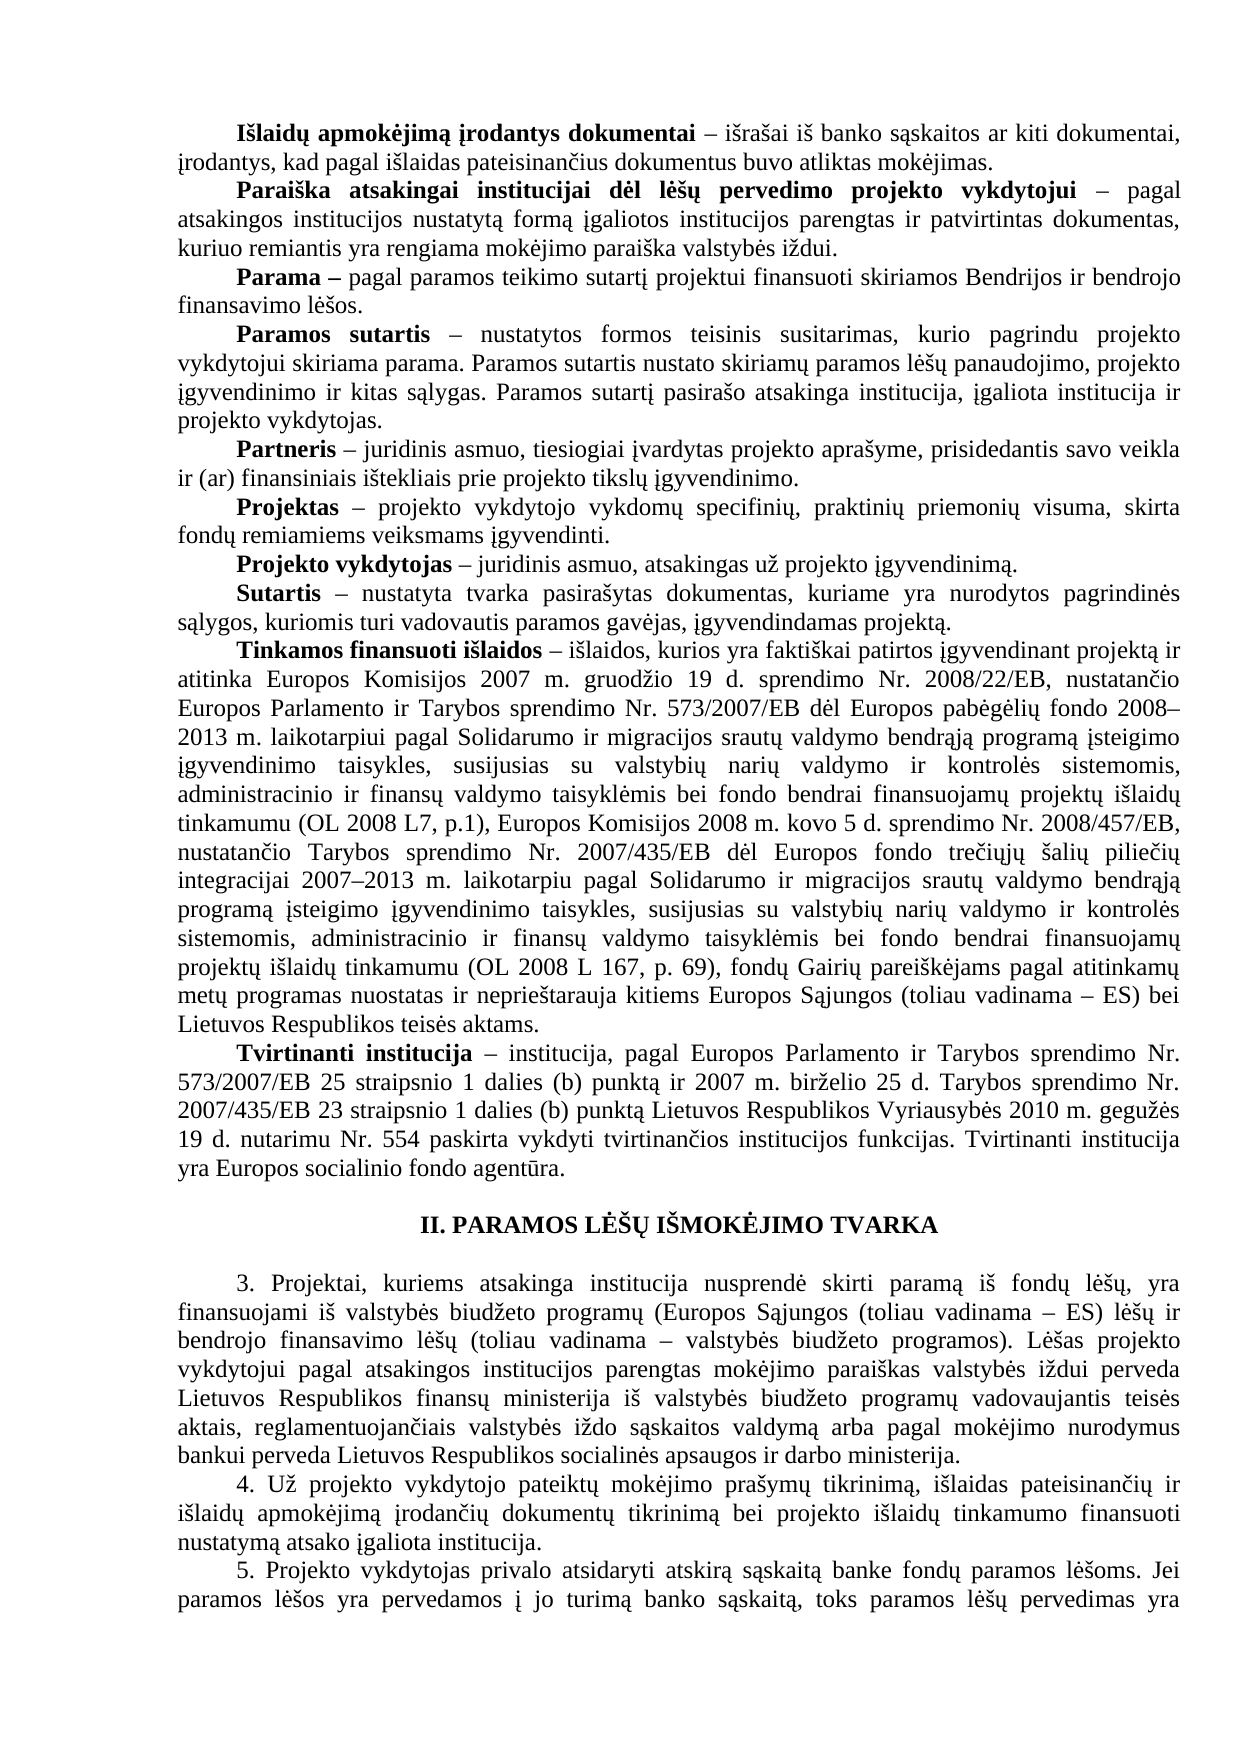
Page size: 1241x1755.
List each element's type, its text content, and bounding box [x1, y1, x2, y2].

text Parama – pagal paramos teikimo sutartį projektui finansuoti skiriamos Bendrijos ir bendrojo finansavimo lėšos. [177, 262, 1181, 319]
text Partneris – juridinis asmuo, tiesiogiai įvardytas projekto aprašyme, prisidedantis savo veikla ir (ar) finansiniais ištekliais prie projekto tikslų įgyvendinimo. [177, 434, 1181, 492]
text II. paramos lėšų išmokėjimo tvarka [177, 1211, 1181, 1239]
text Projekto vykdytojas – juridinis asmuo, atsakingas už projekto įgyvendinimą. [177, 549, 1181, 578]
text 5. Projekto vykdytojas privalo atsidaryti atskirą sąskaitą banke fondų paramos lėšoms. Jei paramos lėšos yra pervedamos į jo turimą banko sąskaitą, toks paramos lėšų pervedimas yra [177, 1556, 1181, 1613]
text Paramos sutartis – nustatytos formos teisinis susitarimas, kurio pagrindu projekto vykdytojui skiriama parama. Paramos sutartis nustato skiriamų paramos lėšų panaudojimo, projekto įgyvendinimo ir kitas sąlygas. Paramos sutartį pasirašo atsakinga institucija, įgaliota institucija ir projekto vykdytojas. [177, 319, 1181, 434]
text 4. Už projekto vykdytojo pateiktų mokėjimo prašymų tikrinimą, išlaidas pateisinančių ir išlaidų apmokėjimą įrodančių dokumentų tikrinimą bei projekto išlaidų tinkamumo finansuoti nustatymą atsako įgaliota institucija. [177, 1469, 1181, 1556]
text Tinkamos finansuoti išlaidos – išlaidos, kurios yra faktiškai patirtos įgyvendinant projektą ir atitinka Europos Komisijos 2007 m. gruodžio 19 d. sprendimo Nr. 2008/22/EB, nustatančio Europos Parlamento ir Tarybos sprendimo Nr. 573/2007/EB dėl Europos pabėgėlių fondo 2008–2013 m. laikotarpiui pagal Solidarumo ir migracijos srautų valdymo bendrąją programą įsteigimo įgyvendinimo taisykles, susijusias su valstybių narių valdymo ir kontrolės sistemomis, administracinio ir finansų valdymo taisyklėmis bei fondo bendrai finansuojamų projektų išlaidų tinkamumu (OL 2008 L7, p.1), Europos Komisijos 2008 m. kovo 5 d. sprendimo Nr. 2008/457/EB, nustatančio Tarybos sprendimo Nr. 2007/435/EB dėl Europos fondo trečiųjų šalių piliečių integracijai 2007–2013 m. laikotarpiu pagal Solidarumo ir migracijos srautų valdymo bendrąją programą įsteigimo įgyvendinimo taisykles, susijusias su valstybių narių valdymo ir kontrolės sistemomis, administracinio ir finansų valdymo taisyklėmis bei fondo bendrai finansuojamų projektų išlaidų tinkamumu (OL 2008 L 167, p. 69), fondų Gairių pareiškėjams pagal atitinkamų metų programas nuostatas ir neprieštarauja kitiems Europos Sąjungos (toliau vadinama – ES) bei Lietuvos Respublikos teisės aktams. [177, 636, 1181, 1038]
text Išlaidų apmokėjimą įrodantys dokumentai – išrašai iš banko sąskaitos ar kiti dokumentai, įrodantys, kad pagal išlaidas pateisinančius dokumentus buvo atliktas mokėjimas. [177, 118, 1181, 176]
text 3. Projektai, kuriems atsakinga institucija nusprendė skirti paramą iš fondų lėšų, yra finansuojami iš valstybės biudžeto programų (Europos Sąjungos (toliau vadinama – ES) lėšų ir bendrojo finansavimo lėšų (toliau vadinama – valstybės biudžeto programos). Lėšas projekto vykdytojui pagal atsakingos institucijos parengtas mokėjimo paraiškas valstybės iždui perveda Lietuvos Respublikos finansų ministerija iš valstybės biudžeto programų vadovaujantis teisės aktais, reglamentuojančiais valstybės iždo sąskaitos valdymą arba pagal mokėjimo nurodymus bankui perveda Lietuvos Respublikos socialinės apsaugos ir darbo ministerija. [177, 1268, 1181, 1469]
text Tvirtinanti institucija – institucija, pagal Europos Parlamento ir Tarybos sprendimo Nr. 573/2007/EB 25 straipsnio 1 dalies (b) punktą ir 2007 m. birželio 25 d. Tarybos sprendimo Nr. 2007/435/EB 23 straipsnio 1 dalies (b) punktą Lietuvos Respublikos Vyriausybės 2010 m. gegužės 19 d. nutarimu Nr. 554 paskirta vykdyti tvirtinančios institucijos funkcijas. Tvirtinanti institucija yra Europos socialinio fondo agentūra. [177, 1038, 1181, 1182]
text Sutartis – nustatyta tvarka pasirašytas dokumentas, kuriame yra nurodytos pagrindinės sąlygos, kuriomis turi vadovautis paramos gavėjas, įgyvendindamas projektą. [177, 578, 1181, 636]
text Paraiška atsakingai institucijai dėl lėšų pervedimo projekto vykdytojui – pagal atsakingos institucijos nustatytą formą įgaliotos institucijos parengtas ir patvirtintas dokumentas, kuriuo remiantis yra rengiama mokėjimo paraiška valstybės iždui. [177, 176, 1181, 262]
text Projektas – projekto vykdytojo vykdomų specifinių, praktinių priemonių visuma, skirta fondų remiamiems veiksmams įgyvendinti. [177, 492, 1181, 549]
